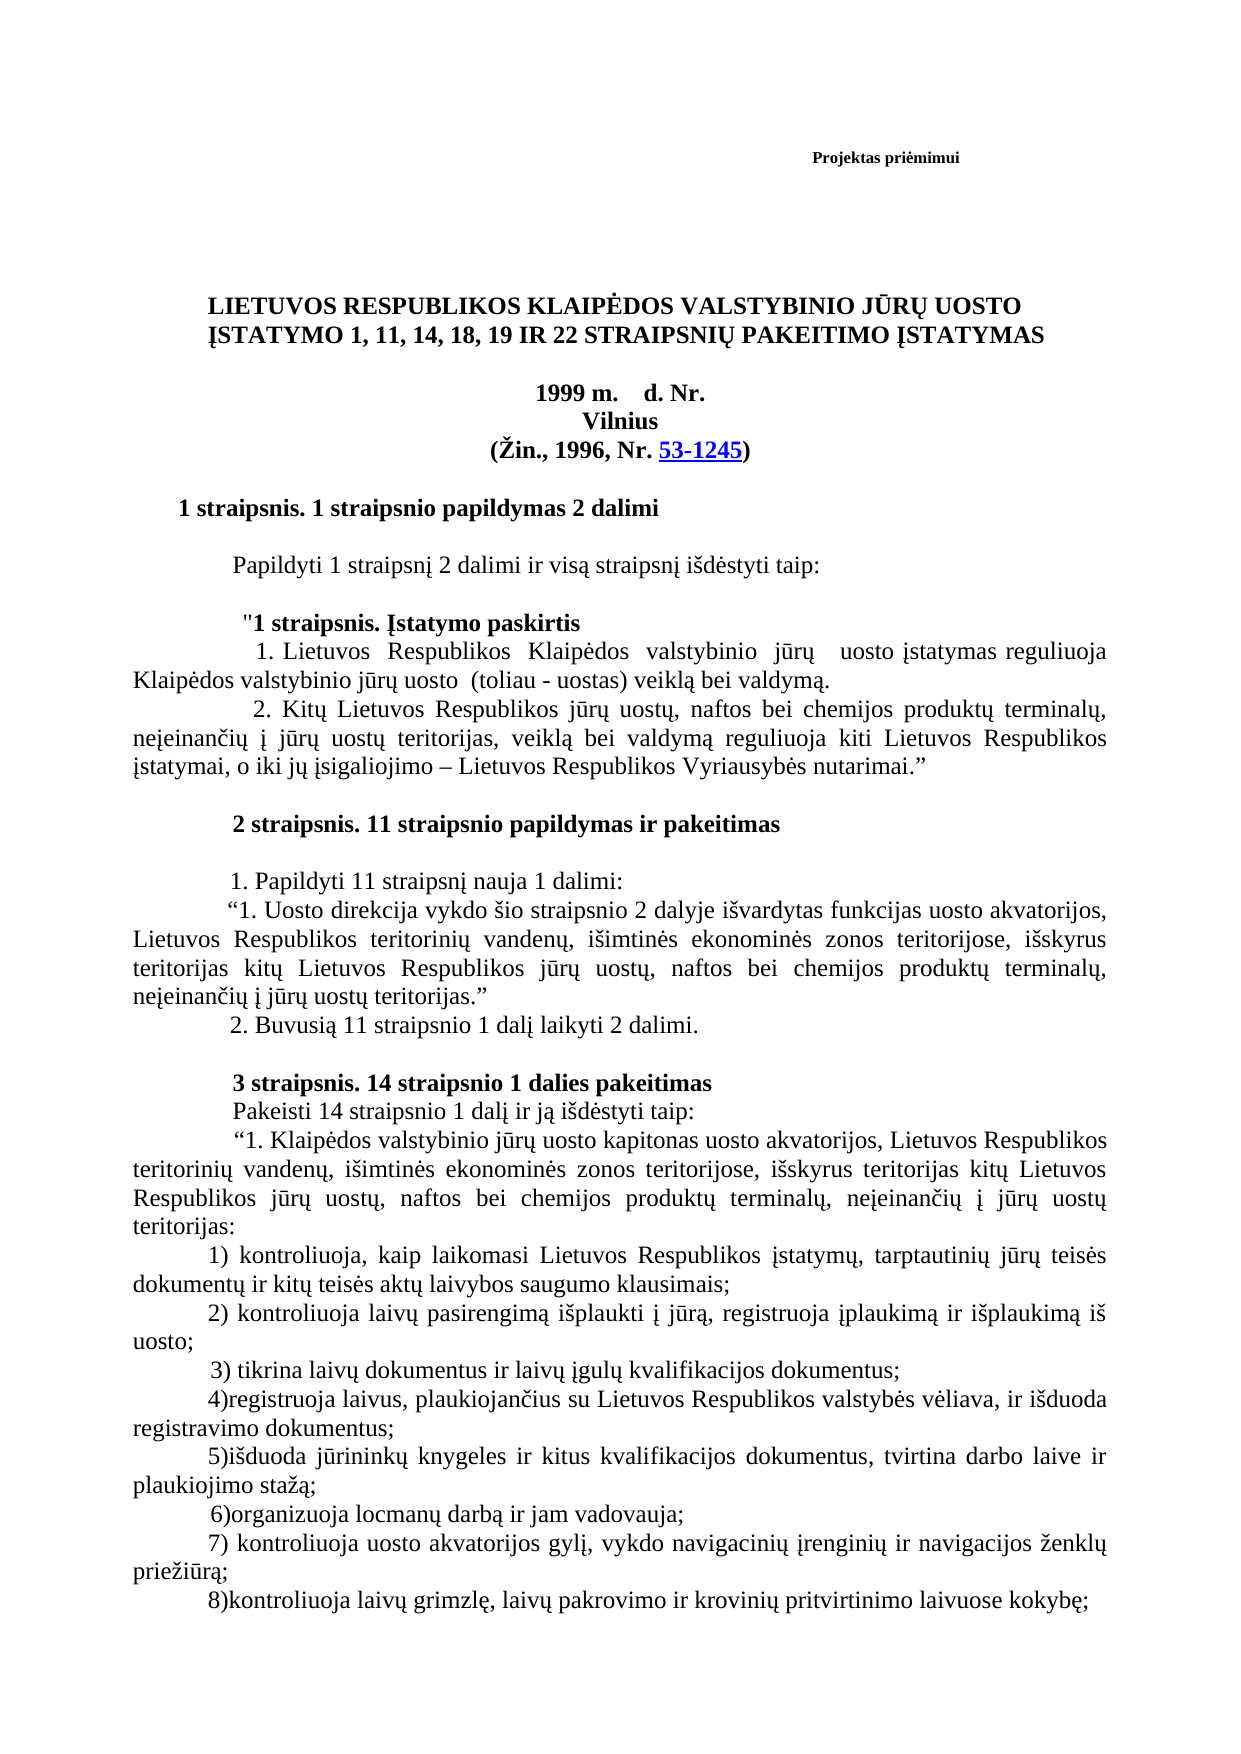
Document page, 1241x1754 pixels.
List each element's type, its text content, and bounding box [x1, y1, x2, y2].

text Vilnius [133, 406, 1108, 435]
text 8)kontroliuoja laivų grimzlę, laivų pakrovimo ir krovinių pritvirtinimo laivuose kokybę; [133, 1585, 1108, 1614]
text 2) kontroliuoja laivų pasirengimą išplaukti į jūrą, registruoja įplaukimą ir išplaukimą iš uosto; [133, 1298, 1108, 1355]
text 7) kontroliuoja uosto akvatorijos gylį, vykdo navigacinių įrenginių ir navigacijos ženklų priežiūrą; [133, 1528, 1108, 1585]
text 1 straipsnis. 1 straipsnio papildymas 2 dalimi [133, 493, 1108, 521]
text "1 straipsnis. Įstatymo paskirtis [133, 608, 1108, 636]
text 2. Kitų Lietuvos Respublikos jūrų uostų, naftos bei chemijos produktų terminalų, neįeinančių į jūrų uostų teritorijas, veiklą bei valdymą reguliuoja kiti Lietuvos Respublikos įstatymai, o iki jų įsigaliojimo – Lietuvos Respublikos Vyriausybės nutarimai.” [133, 694, 1108, 780]
text 1. Papildyti 11 straipsnį nauja 1 dalimi: [133, 866, 1108, 895]
text 1) kontroliuoja, kaip laikomasi Lietuvos Respublikos įstatymų, tarptautinių jūrų teisės dokumentų ir kitų teisės aktų laivybos saugumo klausimais; [133, 1240, 1108, 1298]
text “1. Uosto direkcija vykdo šio straipsnio 2 dalyje išvardytas funkcijas uosto akvatorijos, Lietuvos Respublikos teritorinių vandenų, išimtinės ekonominės zonos teritorijose, išskyrus teritorijas kitų Lietuvos Respublikos jūrų uostų, naftos bei chemijos produktų terminalų, neįeinančių į jūrų uostų teritorijas.” [133, 895, 1108, 1010]
text “1. Klaipėdos valstybinio jūrų uosto kapitonas uosto akvatorijos, Lietuvos Respublikos teritorinių vandenų, išimtinės ekonominės zonos teritorijose, išskyrus teritorijas kitų Lietuvos Respublikos jūrų uostų, naftos bei chemijos produktų terminalų, neįeinančių į jūrų uostų teritorijas: [133, 1125, 1108, 1240]
text 4)registruoja laivus, plaukiojančius su Lietuvos Respublikos valstybės vėliava, ir išduoda registravimo dokumentus; [133, 1384, 1108, 1441]
text 1999 m. d. Nr. [133, 378, 1108, 406]
text 3 straipsnis. 14 straipsnio 1 dalies pakeitimas [133, 1068, 1108, 1096]
text 2 straipsnis. 11 straipsnio papildymas ir pakeitimas [133, 809, 1108, 838]
text Papildyti 1 straipsnį 2 dalimi ir visą straipsnį išdėstyti taip: [133, 550, 1108, 579]
text 1. Lietuvos Respublikos Klaipėdos valstybinio jūrų uosto įstatymas reguliuoja Klaipėdos valstybinio jūrų uosto (toliau - uostas) veiklą bei valdymą. [133, 636, 1108, 694]
text 6)organizuoja locmanų darbą ir jam vadovauja; [133, 1499, 1108, 1528]
text Pakeisti 14 straipsnio 1 dalį ir ją išdėstyti taip: [133, 1096, 1108, 1125]
text 2. Buvusią 11 straipsnio 1 dalį laikyti 2 dalimi. [133, 1010, 1108, 1039]
text LIETUVOS RESPUBLIKOS KLAIPĖDOS VALSTYBINIO JŪRŲ UOSTO ĮSTATYMO 1, 11, 14, 18, 19 IR 22 STRAIPSNIŲ PAKEITIMO ĮSTATYMAS [208, 291, 1108, 349]
text Projektas priėmimui [133, 148, 1108, 167]
text (Žin., 1996, Nr. 53-1245) [133, 435, 1108, 464]
text 3) tikrina laivų dokumentus ir laivų įgulų kvalifikacijos dokumentus; [133, 1355, 1108, 1384]
text 5)išduoda jūrininkų knygeles ir kitus kvalifikacijos dokumentus, tvirtina darbo laive ir plaukiojimo stažą; [133, 1441, 1108, 1499]
